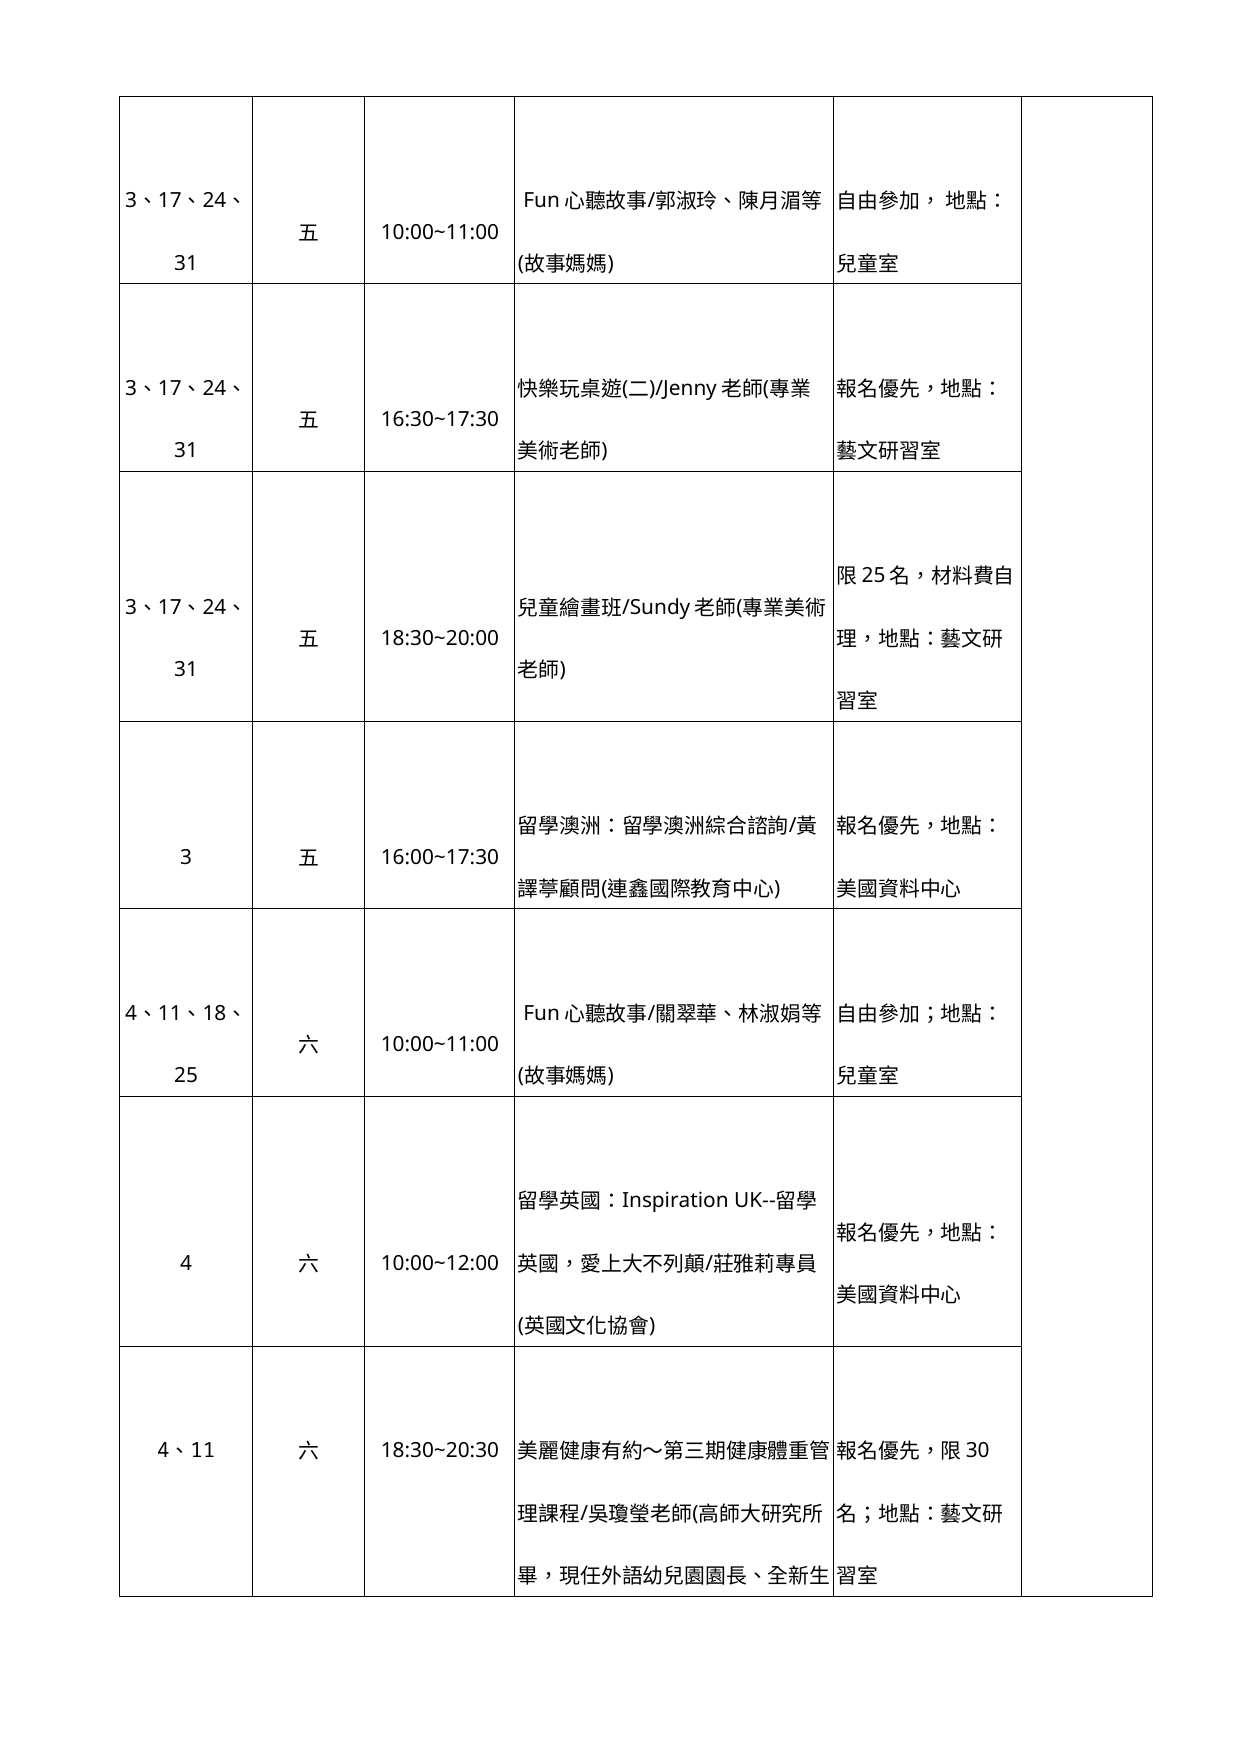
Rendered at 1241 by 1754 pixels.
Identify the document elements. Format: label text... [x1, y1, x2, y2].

table_cell 五 [253, 722, 364, 908]
table_cell 16:30~17:30 [365, 284, 514, 471]
table_cell 兒童繪畫班/Sundy老師(專業美術老師) [515, 472, 833, 721]
table_cell 留學英國：Inspiration UK--留學英國，愛上大不列顛/莊雅莉專員(英國文化協會) [515, 1097, 833, 1346]
table_cell 六 [253, 1097, 364, 1346]
table_cell 報名優先，地點：美國資料中心 [834, 722, 1021, 908]
table_cell 10:00~11:00 [365, 97, 514, 283]
table_cell 自由參加， 地點：兒童室 [834, 97, 1021, 283]
table_cell 六 [253, 1347, 364, 1596]
table_cell 五 [253, 284, 364, 471]
table_cell Fun心聽故事/郭淑玲、陳月湄等(故事媽媽) [515, 97, 833, 283]
table_cell 10:00~11:00 [365, 909, 514, 1096]
table_cell 3、17、24、31 [120, 472, 252, 721]
table_cell [1022, 97, 1152, 1596]
table_cell 快樂玩桌遊(二)/Jenny老師(專業美術老師) [515, 284, 833, 471]
table_cell 3、17、24、31 [120, 284, 252, 471]
table_cell 18:30~20:30 [365, 1347, 514, 1596]
table_cell 4、11、18、25 [120, 909, 252, 1096]
table_cell 美麗健康有約～第三期健康體重管理課程/吳瓊瑩老師(高師大研究所畢，現任外語幼兒園園長、全新生 [515, 1347, 833, 1596]
table_cell 留學澳洲：留學澳洲綜合諮詢/黃譯葶顧問(連鑫國際教育中心) [515, 722, 833, 908]
table_cell Fun心聽故事/關翠華、林淑娟等(故事媽媽) [515, 909, 833, 1096]
table_cell 報名優先，限30名；地點：藝文研習室 [834, 1347, 1021, 1596]
table_cell 3 [120, 722, 252, 908]
table_cell 五 [253, 472, 364, 721]
table_cell 自由參加；地點：兒童室 [834, 909, 1021, 1096]
table_cell 五 [253, 97, 364, 283]
table_cell 4、11 [120, 1347, 252, 1596]
table_cell 六 [253, 909, 364, 1096]
table_cell 報名優先，地點：藝文研習室 [834, 284, 1021, 471]
table_cell 16:00~17:30 [365, 722, 514, 908]
table_cell 10:00~12:00 [365, 1097, 514, 1346]
table_cell 3、17、24、31 [120, 97, 252, 283]
table_cell 4 [120, 1097, 252, 1346]
table_cell 18:30~20:00 [365, 472, 514, 721]
table_cell 限25名，材料費自理，地點：藝文研習室 [834, 472, 1021, 721]
table_cell 報名優先，地點：美國資料中心 [834, 1097, 1021, 1346]
